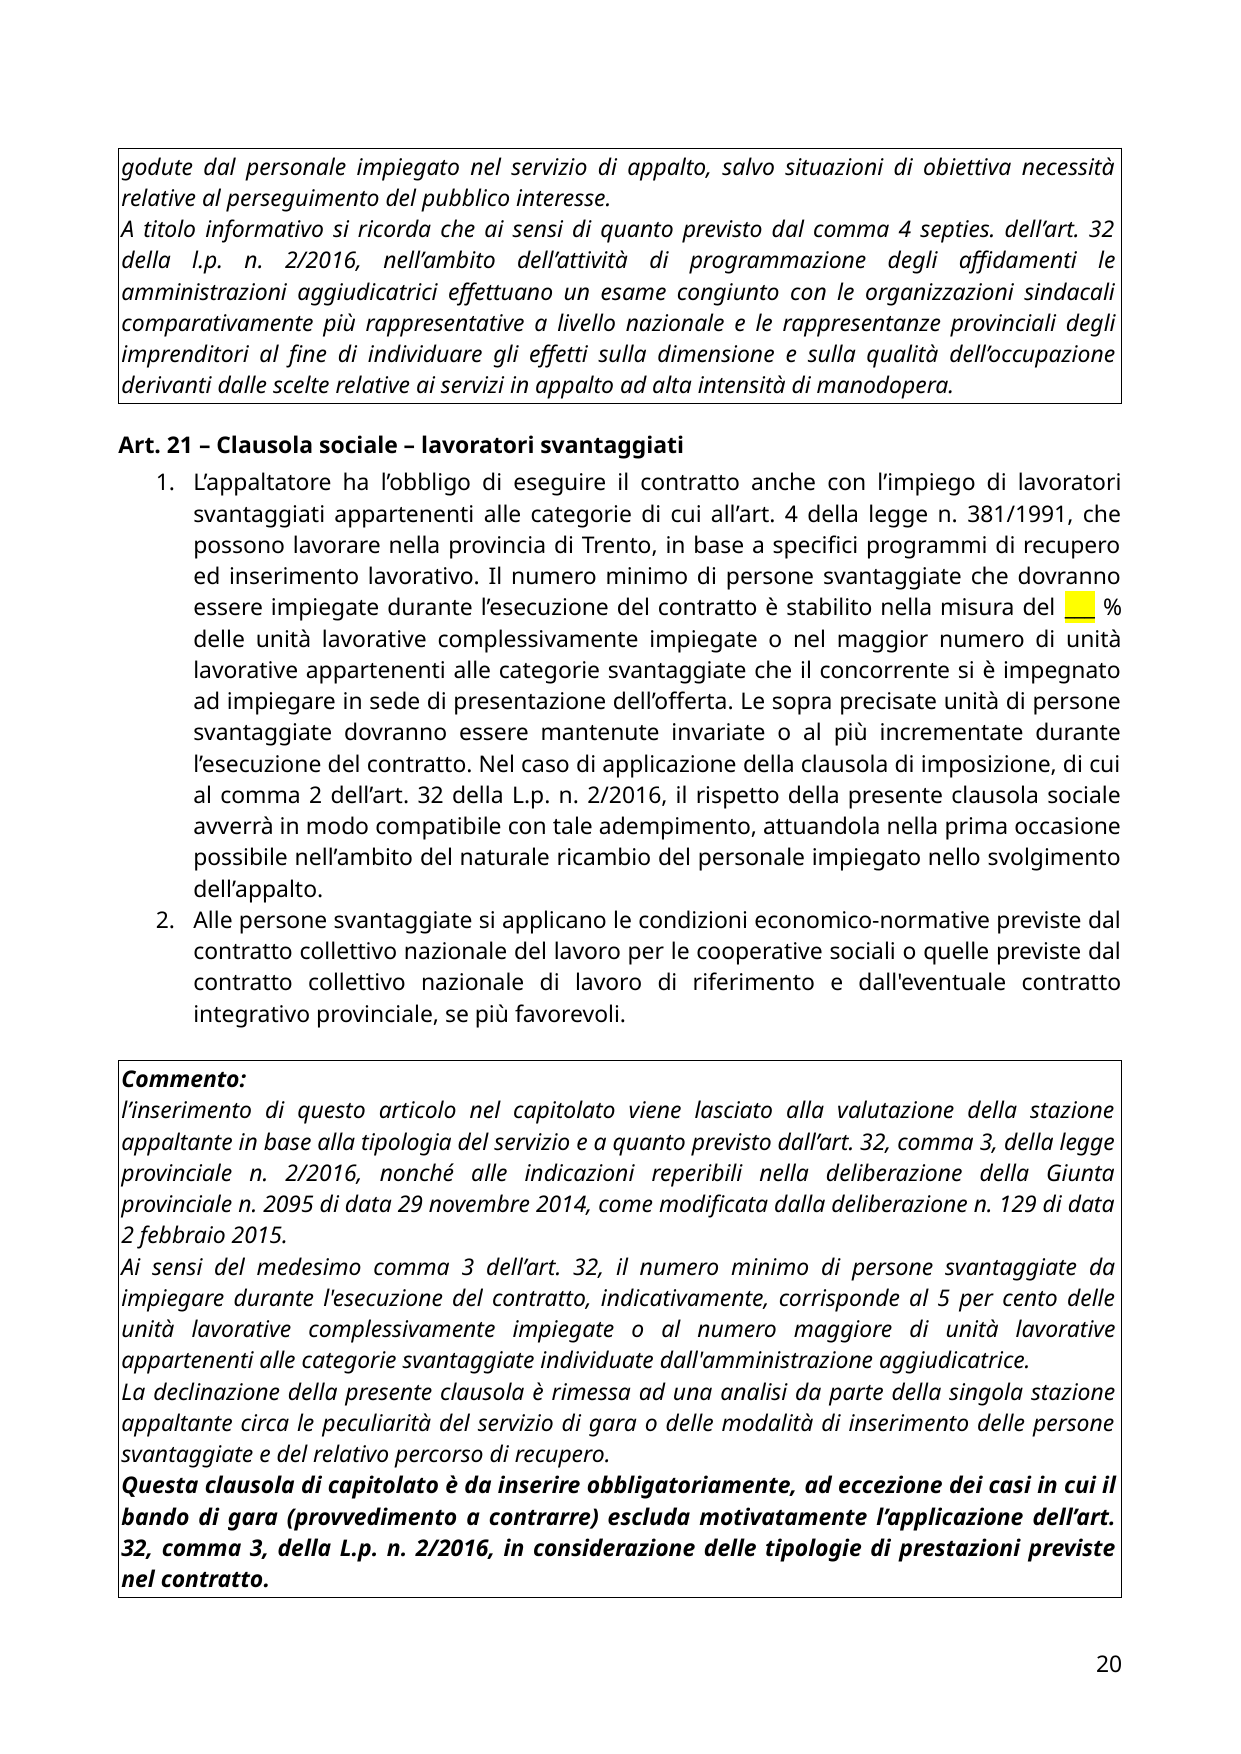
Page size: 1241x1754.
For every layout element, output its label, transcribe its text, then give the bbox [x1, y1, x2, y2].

text Questa clausola di capitolato è da inserire obbligatoriamente, ad eccezione dei casi in cui il bando di gara (provvedimento a contrarre) escluda motivatamente l’applicazione dell’art. 32, comma 3, della L.p. n. 2/2016, in considerazione delle tipologie di prestazioni previste nel contratto. [119, 1466, 1121, 1597]
text Ai sensi del medesimo comma 3 dell’art. 32, il numero minimo di persone svantaggiate da impiegare durante l'esecuzione del contratto, indicativamente, corrisponde al 5 per cento delle unità lavorative complessivamente impiegate o al numero maggiore di unità lavorative appartenenti alle categorie svantaggiate individuate dall'amministrazione aggiudicatrice. [119, 1248, 1121, 1373]
text A titolo informativo si ricorda che ai sensi di quanto previsto dal comma 4 septies. dell’art. 32 della l.p. n. 2/2016, nell’ambito dell’attività di programmazione degli affidamenti le amministrazioni aggiudicatrici effettuano un esame congiunto con le organizzazioni sindacali comparativamente più rappresentative a livello nazionale e le rappresentanze provinciali degli imprenditori al fine di individuare gli effetti sulla dimensione e sulla qualità dell’occupazione derivanti dalle scelte relative ai servizi in appalto ad alta intensità di manodopera. [119, 210, 1121, 403]
text La declinazione della presente clausola è rimessa ad una analisi da parte della singola stazione appaltante circa le peculiarità del servizio di gara o delle modalità di inserimento delle persone svantaggiate e del relativo percorso di recupero. [119, 1373, 1121, 1466]
list Alle persone svantaggiate si applicano le condizioni economico-normative previste dal contratto collettivo nazionale del lavoro per le cooperative sociali o quelle previste dal contratto collettivo nazionale di lavoro di riferimento e dall'eventuale contratto integrativo provinciale, se più favorevoli. [156, 904, 1122, 1029]
subtitle Art. 21 – Clausola sociale – lavoratori svantaggiati [118, 429, 1122, 460]
text l’inserimento di questo articolo nel capitolato viene lasciato alla valutazione della stazione appaltante in base alla tipologia del servizio e a quanto previsto dall’art. 32, comma 3, della legge provinciale n. 2/2016, nonché alle indicazioni reperibili nella deliberazione della Giunta provinciale n. 2095 di data 29 novembre 2014, come modificata dalla deliberazione n. 129 di data 2 febbraio 2015. [119, 1091, 1121, 1248]
text Commento: [119, 1061, 1121, 1091]
list L’appaltatore ha l’obbligo di eseguire il contratto anche con l’impiego di lavoratori svantaggiati appartenenti alle categorie di cui all’art. 4 della legge n. 381/1991, che possono lavorare nella provincia di Trento, in base a specifici programmi di recupero ed inserimento lavorativo. Il numero minimo di persone svantaggiate che dovranno essere impiegate durante l’esecuzione del contratto è stabilito nella misura del ___ % delle unità lavorative complessivamente impiegate o nel maggior numero di unità lavorative appartenenti alle categorie svantaggiate che il concorrente si è impegnato ad impiegare in sede di presentazione dell’offerta. Le sopra precisate unità di persone svantaggiate dovranno essere mantenute invariate o al più incrementate durante l’esecuzione del contratto. Nel caso di applicazione della clausola di imposizione, di cui al comma 2 dell’art. 32 della L.p. n. 2/2016, il rispetto della presente clausola sociale avverrà in modo compatibile con tale adempimento, attuandola nella prima occasione possibile nell’ambito del naturale ricambio del personale impiegato nello svolgimento dell’appalto. [156, 466, 1122, 904]
text godute dal personale impiegato nel servizio di appalto, salvo situazioni di obiettiva necessità relative al perseguimento del pubblico interesse. [119, 149, 1121, 210]
